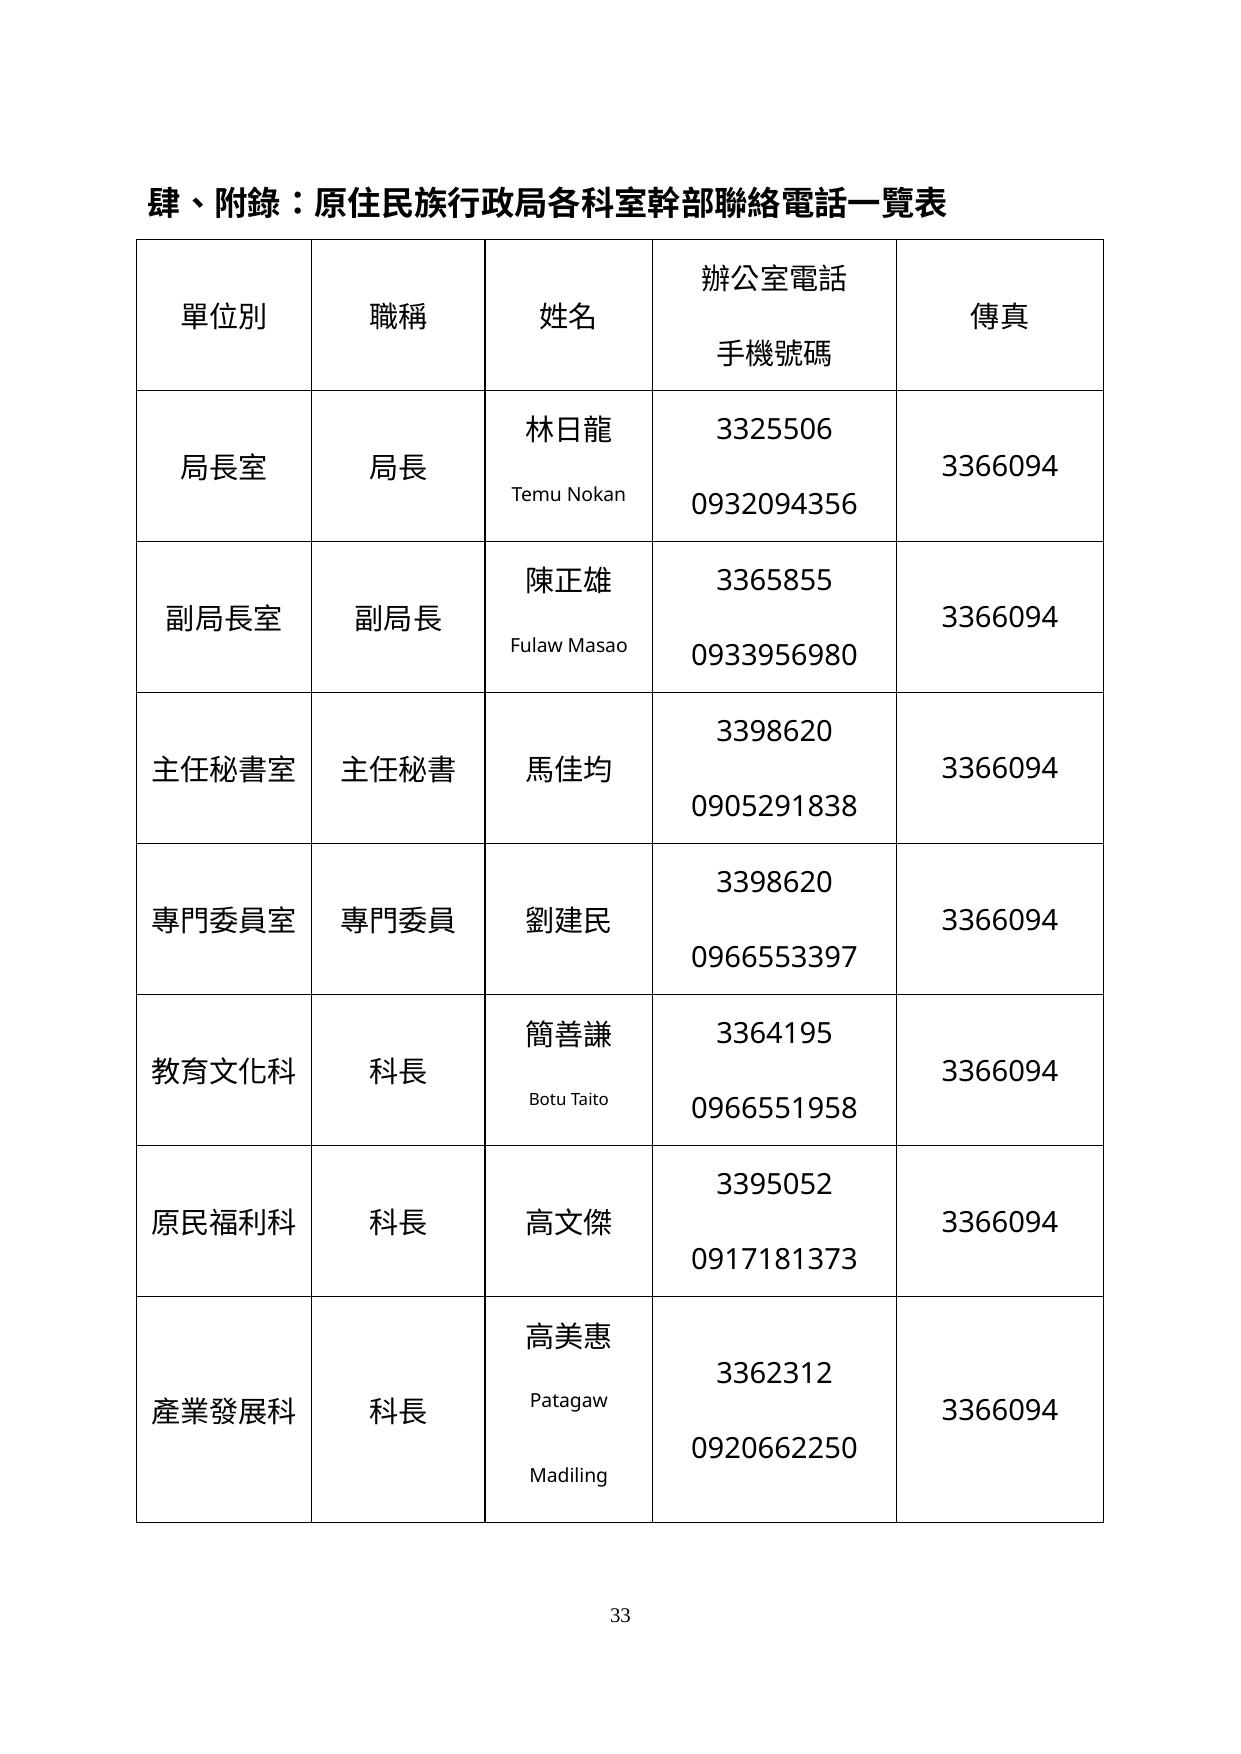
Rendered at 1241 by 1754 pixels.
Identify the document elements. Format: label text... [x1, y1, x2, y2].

table_cell 副局長 [312, 542, 484, 692]
table_cell 高文傑 [486, 1146, 652, 1296]
table_cell 副局長室 [137, 542, 311, 692]
table_cell 3366094 [897, 693, 1103, 843]
table_cell 馬佳均 [486, 693, 652, 843]
table_cell 教育文化科 [137, 995, 311, 1145]
table_cell 3365855 0933956980 [653, 542, 896, 692]
table_cell 3366094 [897, 542, 1103, 692]
table_cell 主任秘書室 [137, 693, 311, 843]
table_cell 主任秘書 [312, 693, 484, 843]
table_cell 高美惠 Patagaw Madiling [486, 1297, 652, 1522]
table_cell 科長 [312, 1297, 484, 1522]
table_header 單位別 [137, 240, 311, 389]
table_header 傳真 [897, 240, 1103, 389]
table_header 姓名 [486, 240, 652, 389]
text 肆、附錄：原住民族行政局各科室幹部聯絡電話一覽表 [148, 163, 1092, 238]
table_header 職稱 [312, 240, 484, 389]
table_cell 3366094 [897, 391, 1103, 541]
table_cell 3362312 0920662250 [653, 1297, 896, 1522]
table_cell 陳正雄 Fulaw Masao [486, 542, 652, 692]
table_cell 專門委員 [312, 844, 484, 994]
table_cell 局長 [312, 391, 484, 541]
table_cell 劉建民 [486, 844, 652, 994]
table_cell 3366094 [897, 1146, 1103, 1296]
table_cell 3395052 0917181373 [653, 1146, 896, 1296]
table_cell 3366094 [897, 1297, 1103, 1522]
table_cell 產業發展科 [137, 1297, 311, 1522]
table_cell 局長室 [137, 391, 311, 541]
table_cell 3398620 0966553397 [653, 844, 896, 994]
table_header 辦公室電話 手機號碼 [653, 240, 896, 389]
table_cell 3364195 0966551958 [653, 995, 896, 1145]
table_cell 3398620 0905291838 [653, 693, 896, 843]
table_cell 3366094 [897, 995, 1103, 1145]
table_cell 林日龍 Temu Nokan [486, 391, 652, 541]
table_cell 3366094 [897, 844, 1103, 994]
table_cell 科長 [312, 995, 484, 1145]
table_cell 簡善謙 Botu Taito [486, 995, 652, 1145]
table_cell 科長 [312, 1146, 484, 1296]
table_cell 原民福利科 [137, 1146, 311, 1296]
table_cell 專門委員室 [137, 844, 311, 994]
table_cell 3325506 0932094356 [653, 391, 896, 541]
